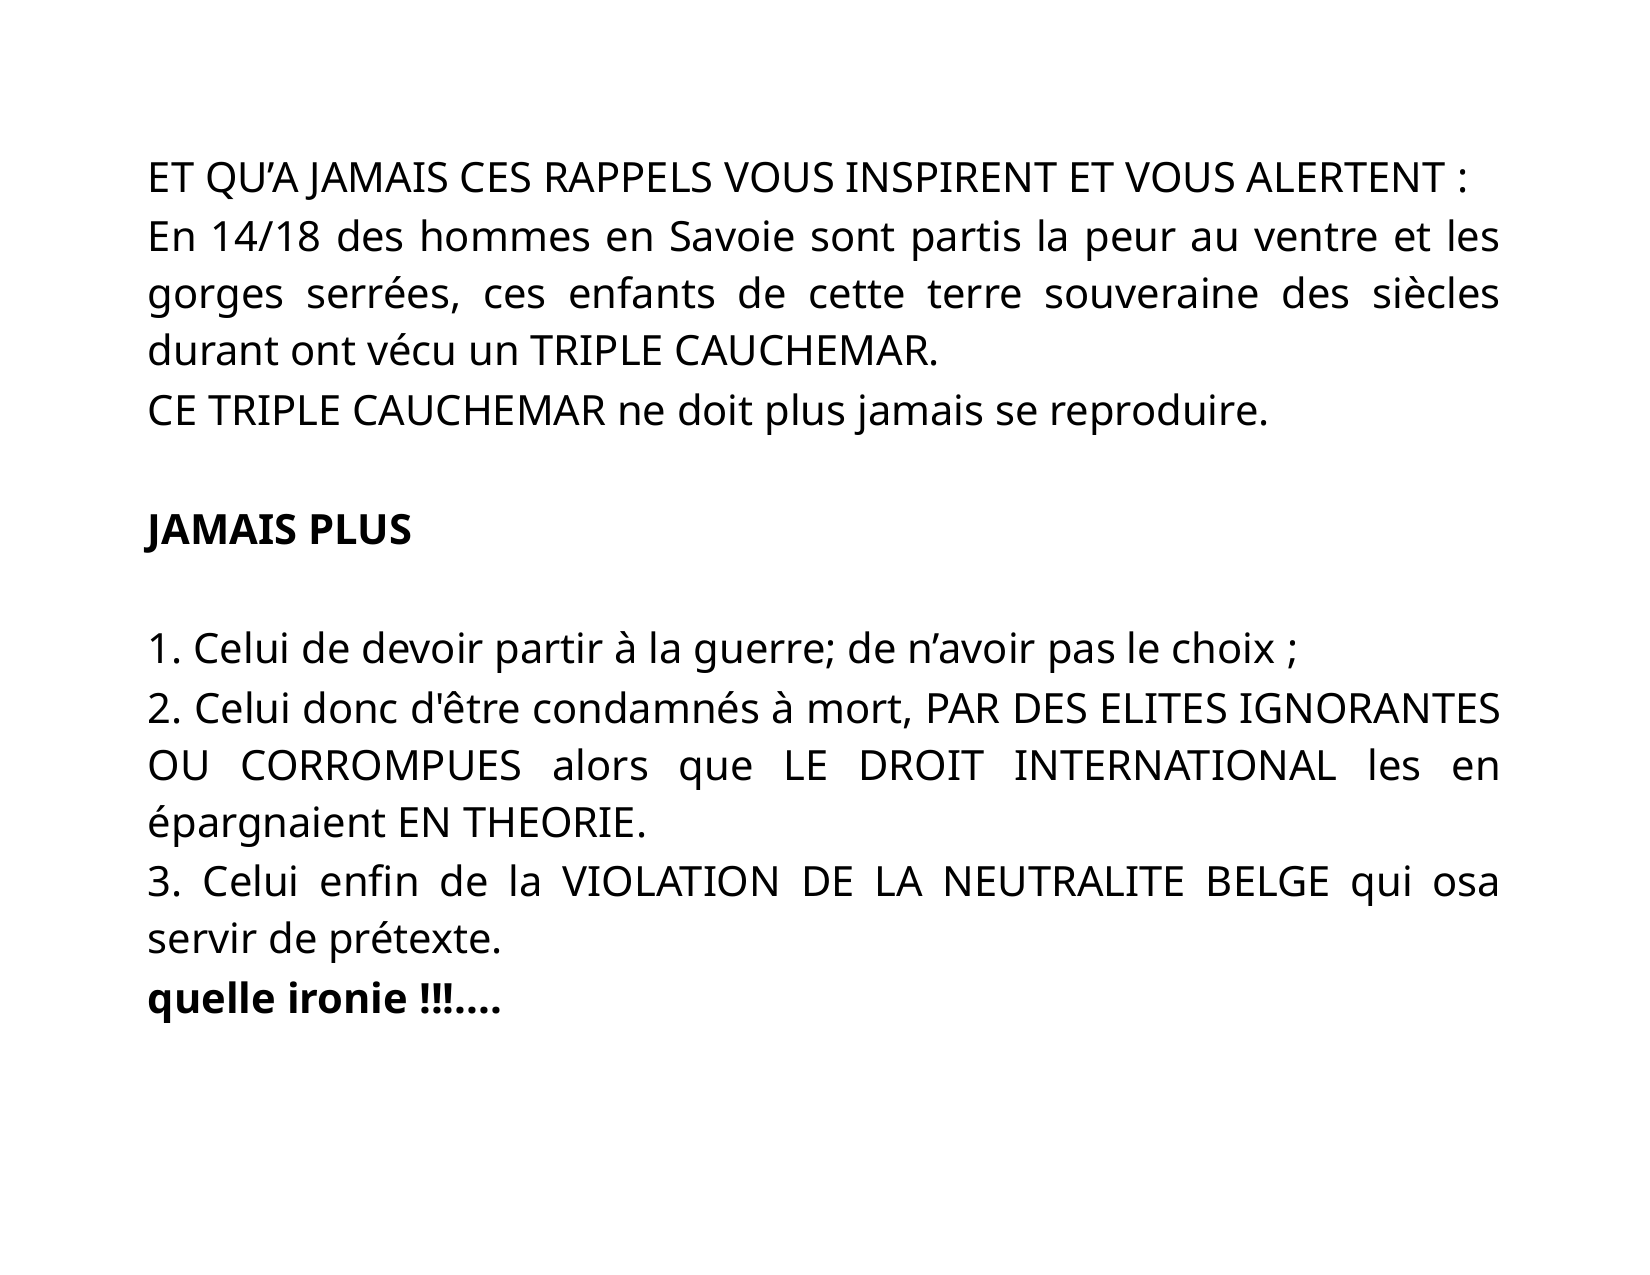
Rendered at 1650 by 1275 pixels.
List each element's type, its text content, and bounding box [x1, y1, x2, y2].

text 1. Celui de devoir partir à la guerre; de n’avoir pas le choix ; [148, 619, 1502, 676]
text 3. Celui enfin de la VIOLATION DE LA NEUTRALITE BELGE qui osa servir de prétexte. [148, 852, 1502, 966]
text quelle ironie !!!.... [148, 969, 1502, 1025]
text En 14/18 des hommes en Savoie sont partis la peur au ventre et les gorges serrées, ces enfants de cette terre souveraine des siècles durant ont vécu un TRIPLE CAUCHEMAR. [148, 207, 1502, 378]
text CE TRIPLE CAUCHEMAR ne doit plus jamais se reproduire. [148, 381, 1502, 437]
text JAMAIS PLUS [148, 500, 1502, 557]
text 2. Celui donc d'être condamnés à mort, PAR DES ELITES IGNORANTES OU CORROMPUES alors que LE DROIT INTERNATIONAL les en épargnaient EN THEORIE. [148, 679, 1502, 849]
text ET QU’A JAMAIS CES RAPPELS VOUS INSPIRENT ET VOUS ALERTENT : [148, 148, 1502, 204]
